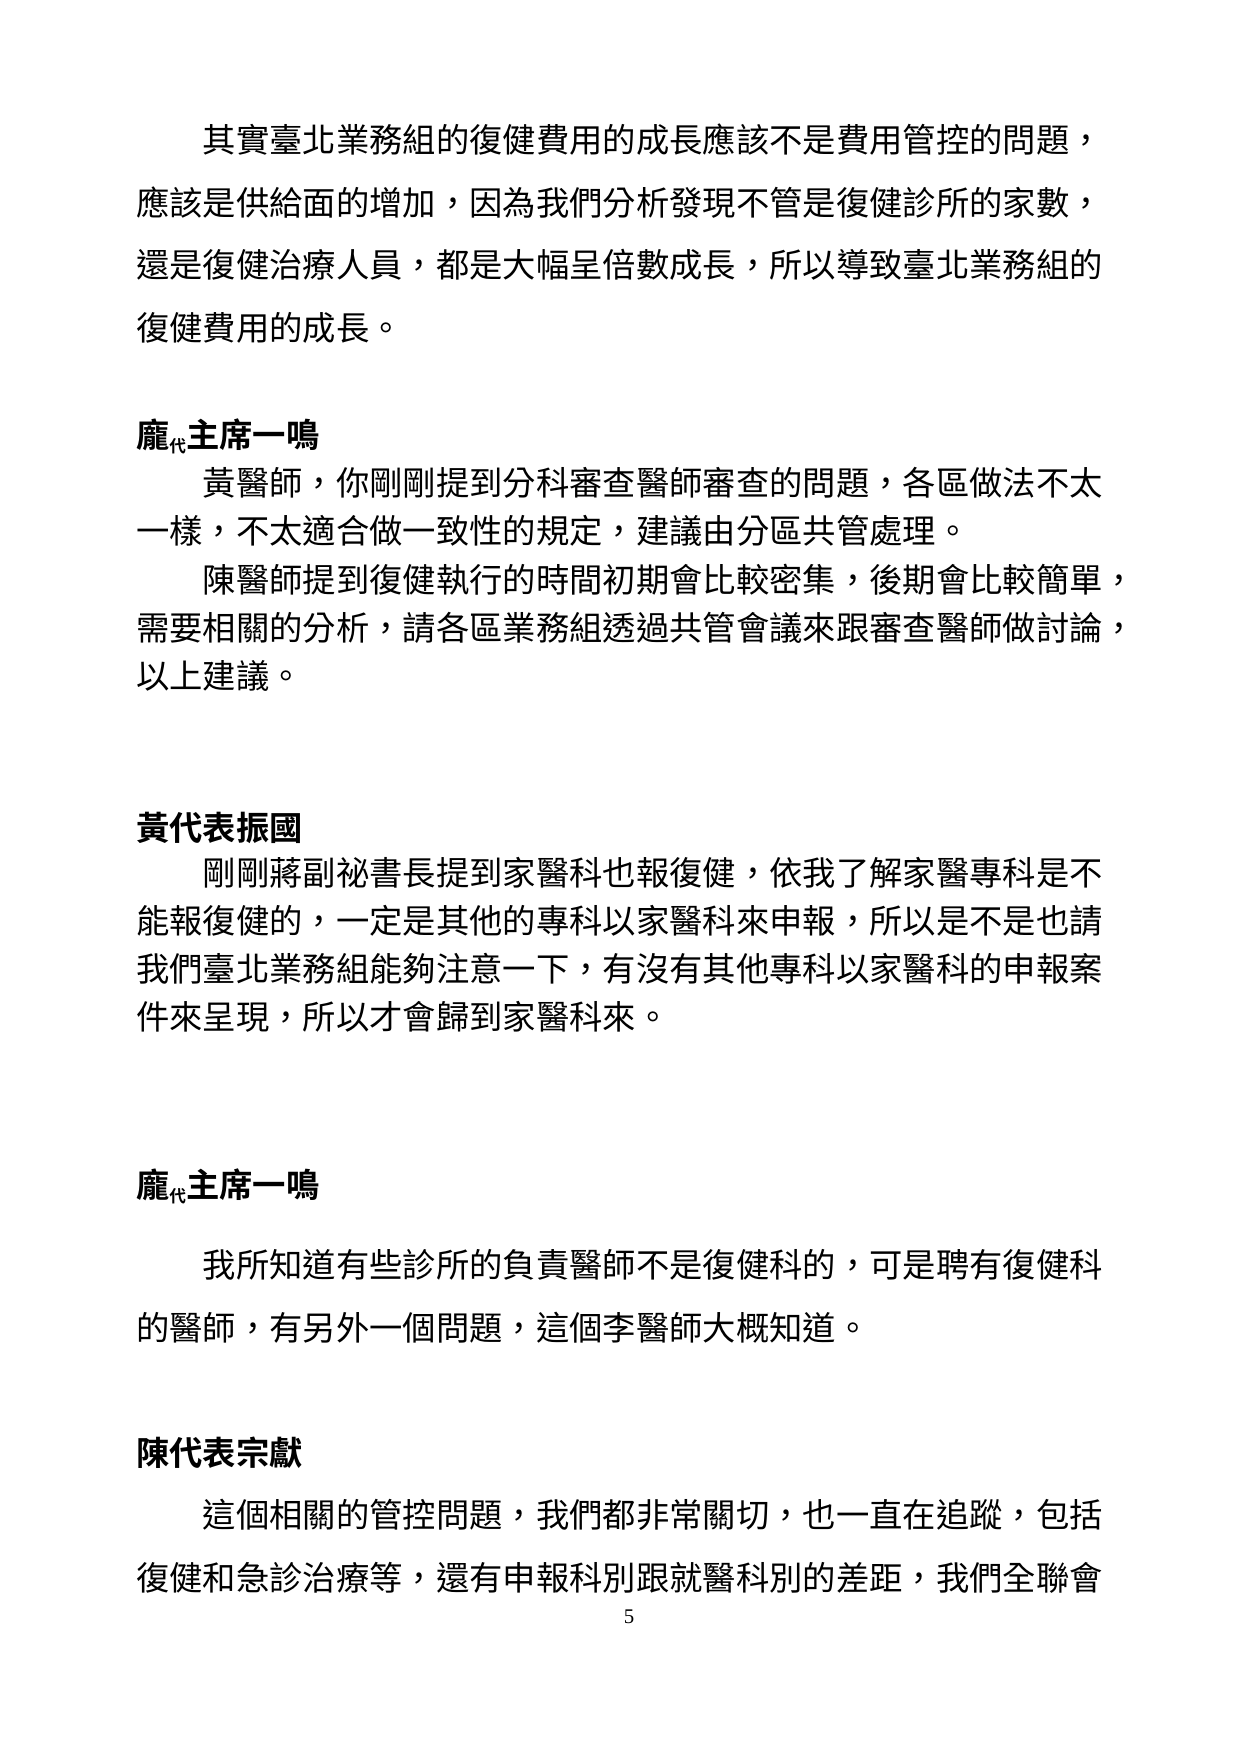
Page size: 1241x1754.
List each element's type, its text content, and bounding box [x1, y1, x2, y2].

text 龐代主席一鳴 [136, 409, 1122, 457]
text 這個相關的管控問題，我們都非常關切，也一直在追蹤，包括復健和急診治療等，還有申報科別跟就醫科別的差距，我們全聯會 [136, 1471, 1122, 1596]
text 其實臺北業務組的復健費用的成長應該不是費用管控的問題，應該是供給面的增加，因為我們分析發現不管是復健診所的家數，還是復健治療人員，都是大幅呈倍數成長，所以導致臺北業務組的復健費用的成長。 [136, 96, 1122, 346]
text 龐代主席一鳴 [136, 1159, 1122, 1207]
text 陳代表宗獻 [136, 1409, 1122, 1471]
text 黃代表振國 [136, 784, 1122, 846]
text 黃醫師，你剛剛提到分科審查醫師審查的問題，各區做法不太一樣，不太適合做一致性的規定，建議由分區共管處理。 [136, 457, 1122, 553]
text 陳醫師提到復健執行的時間初期會比較密集，後期會比較簡單，需要相關的分析，請各區業務組透過共管會議來跟審查醫師做討論，以上建議。 [136, 553, 1122, 698]
text 我所知道有些診所的負責醫師不是復健科的，可是聘有復健科的醫師，有另外一個問題，這個李醫師大概知道。 [136, 1221, 1122, 1346]
text 剛剛蔣副祕書長提到家醫科也報復健，依我了解家醫專科是不能報復健的，一定是其他的專科以家醫科來申報，所以是不是也請我們臺北業務組能夠注意一下，有沒有其他專科以家醫科的申報案件來呈現，所以才會歸到家醫科來。 [136, 846, 1122, 1039]
